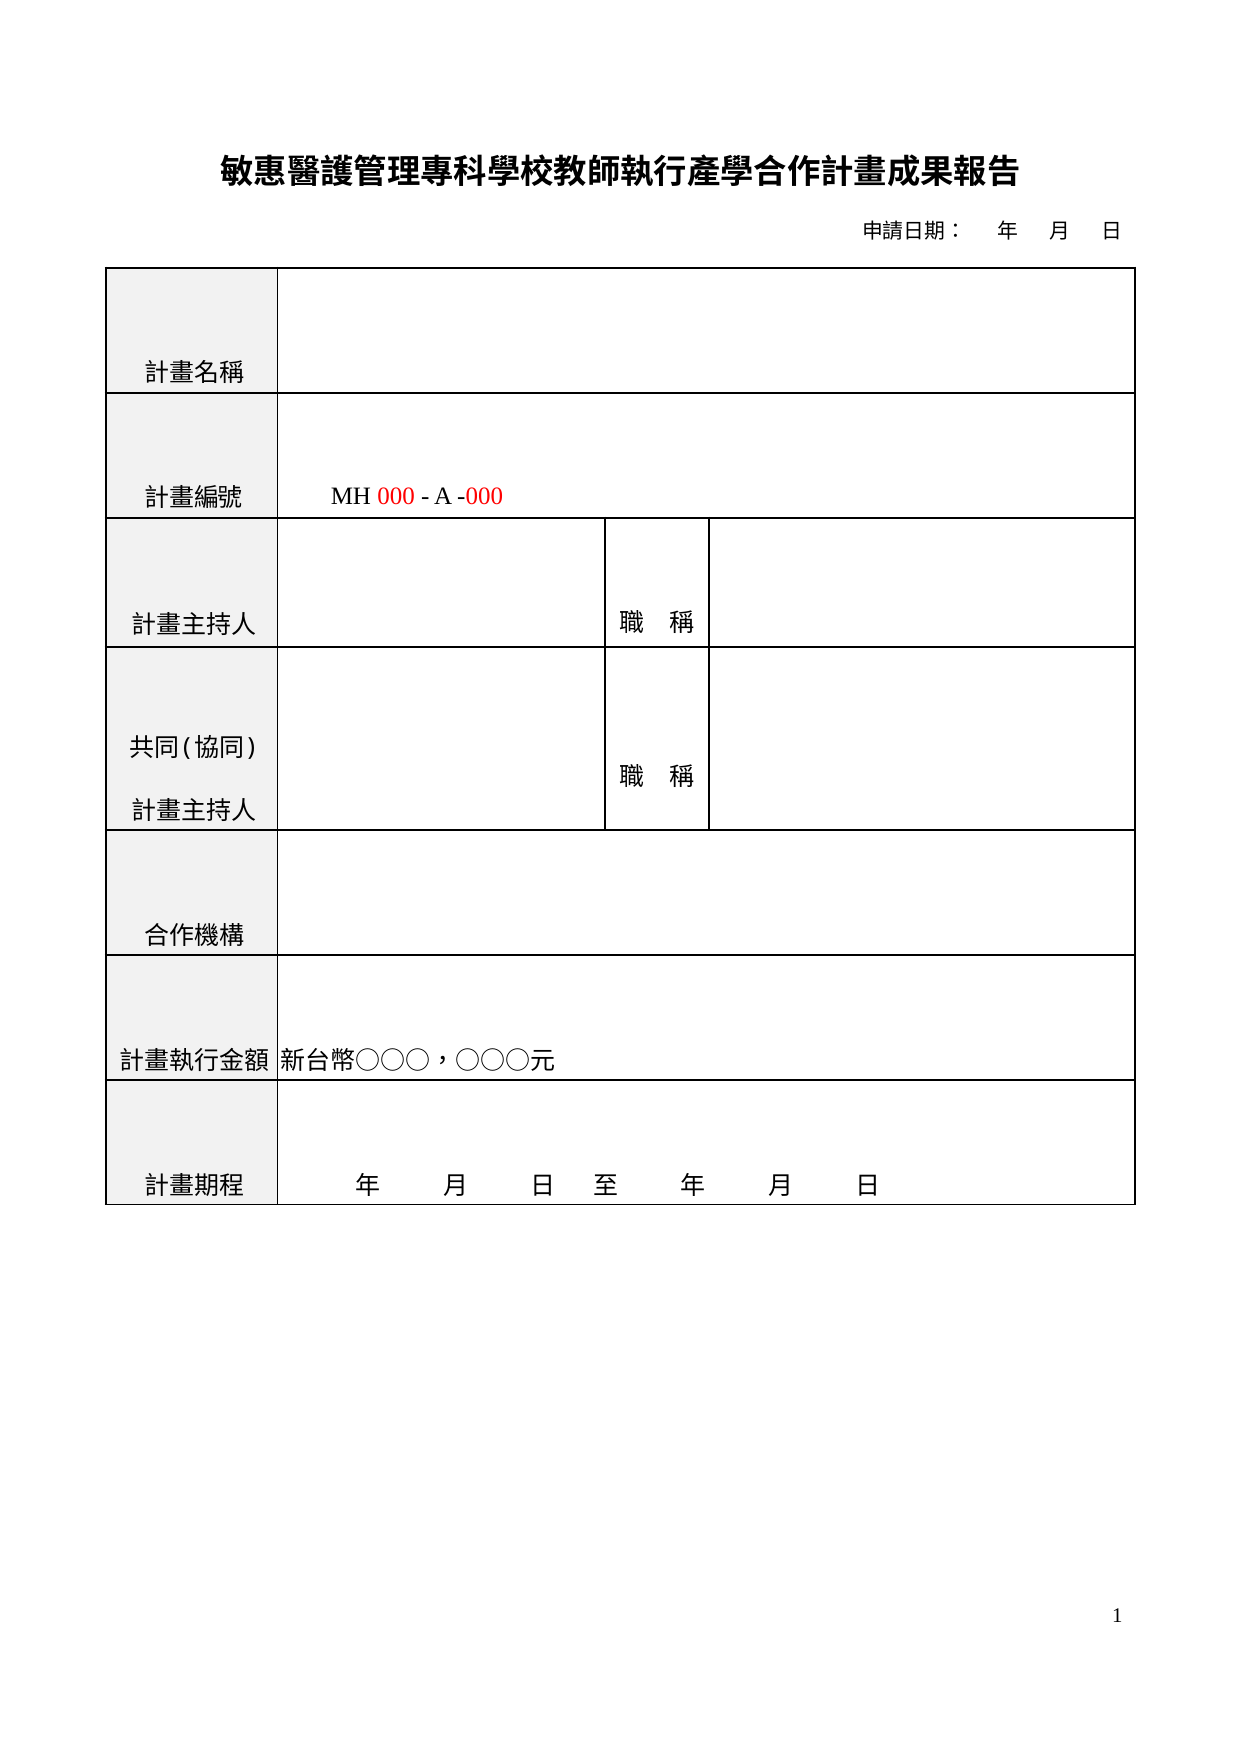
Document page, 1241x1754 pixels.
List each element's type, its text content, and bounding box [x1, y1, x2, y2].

table_header [278, 269, 1134, 392]
table_cell 職 稱 [606, 519, 708, 646]
table_cell 合作機構 [107, 831, 277, 954]
table_cell 計畫主持人 [107, 519, 277, 646]
table_cell 共同(協同) 計畫主持人 [107, 648, 277, 829]
text 敏惠醫護管理專科學校教師執行產學合作計畫成果報告 [118, 145, 1122, 193]
table_cell 計畫編號 [107, 394, 277, 517]
table_cell 年 月 日 至 年 月 日 [278, 1081, 1134, 1204]
table_cell [278, 648, 604, 829]
table_cell 計畫期程 [107, 1081, 277, 1204]
text 申請日期： 年 月 日 [118, 205, 1122, 246]
table_cell MH 000 - A -000 [278, 394, 1134, 517]
table_cell [710, 519, 1134, 646]
table_cell 計畫執行金額 [107, 956, 277, 1079]
table_cell [278, 519, 604, 646]
table_cell [710, 648, 1134, 829]
table_cell [278, 831, 1134, 954]
table_cell 職 稱 [606, 648, 708, 829]
table_cell 新台幣○○○，○○○元 [278, 956, 1134, 1079]
table_header 計畫名稱 [107, 269, 277, 392]
